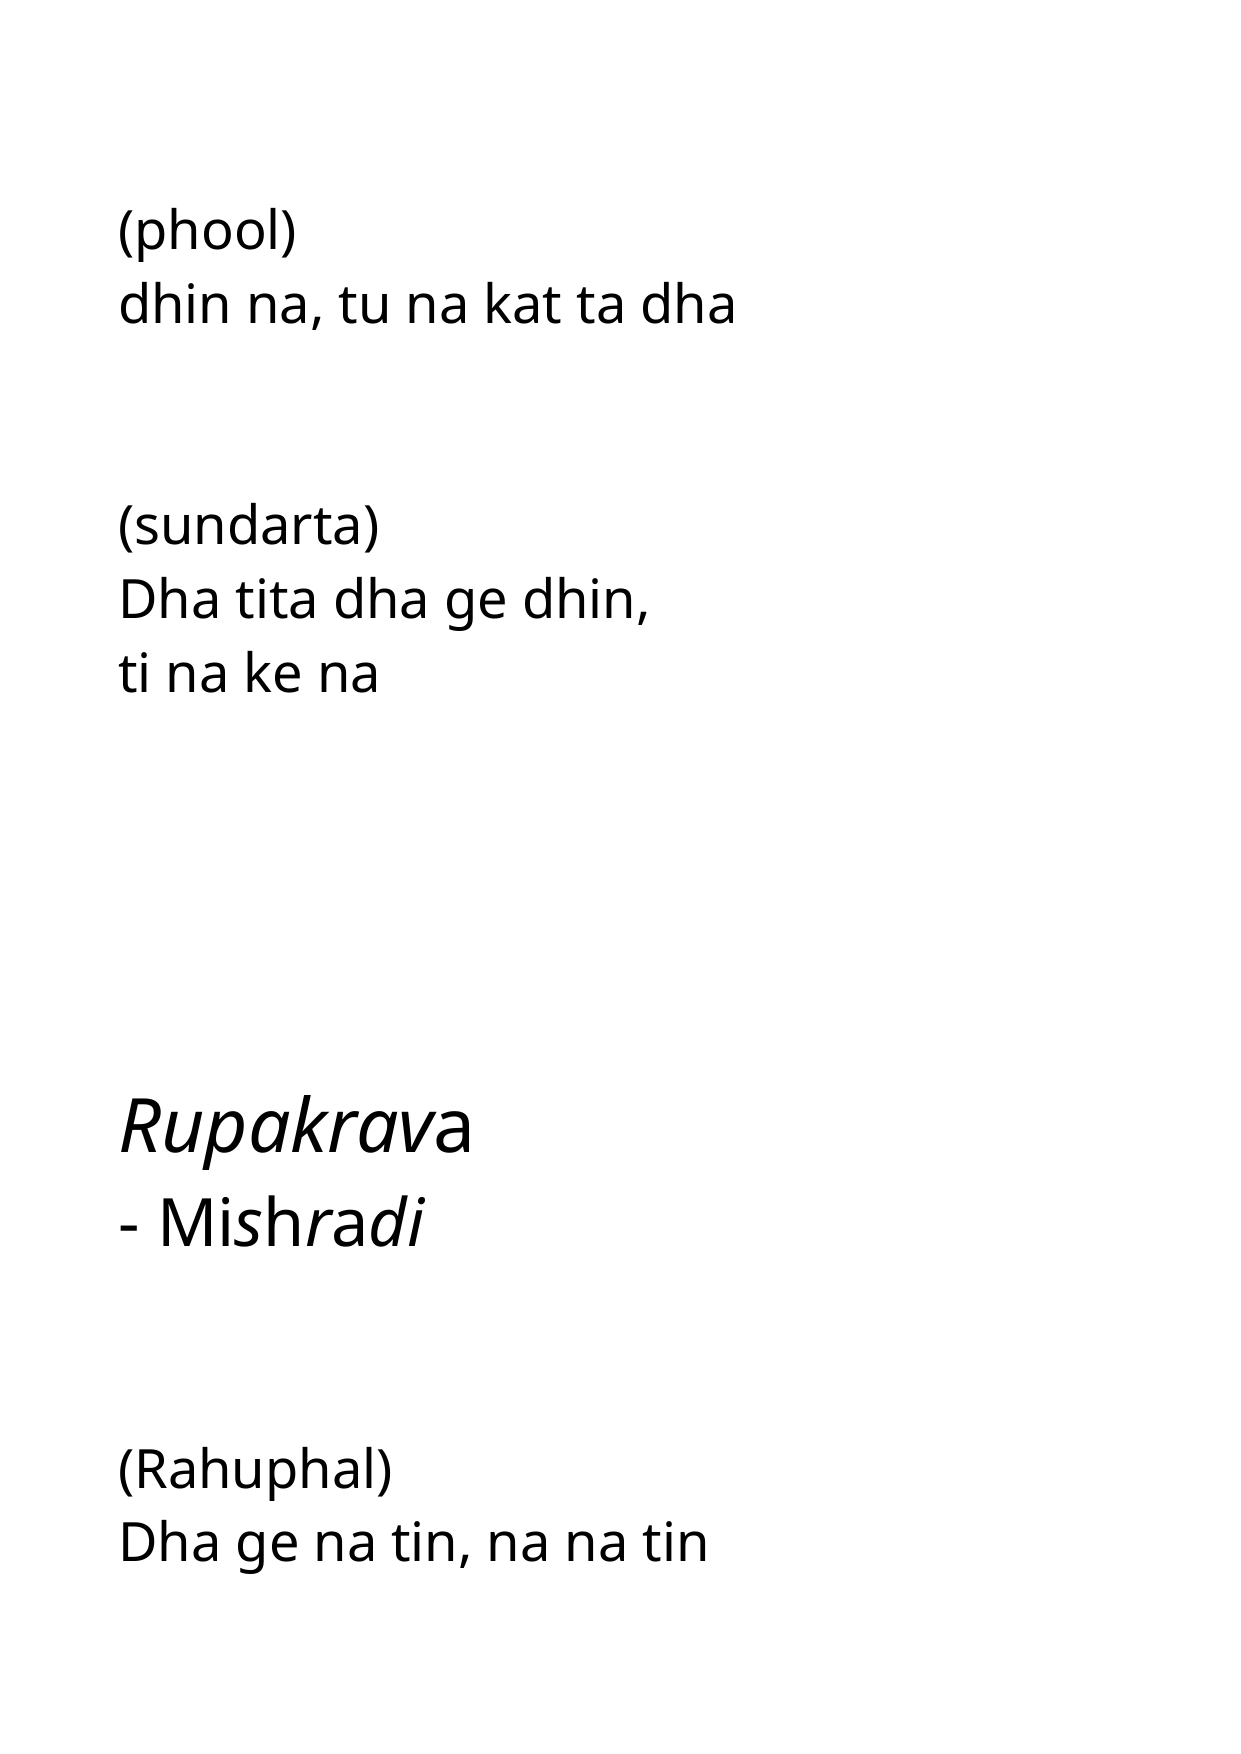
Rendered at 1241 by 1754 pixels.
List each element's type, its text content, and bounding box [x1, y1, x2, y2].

text (sundarta) [118, 487, 1122, 561]
text - Mishradi [118, 1175, 1122, 1266]
text ti na ke na [118, 634, 1122, 708]
text Rupakrava [118, 1072, 1122, 1175]
text dhin na, tu na kat ta dha [118, 266, 1122, 339]
text Dha tita dha ge dhin, [118, 561, 1122, 634]
text (phool) [118, 192, 1122, 266]
text (Rahuphal) [118, 1430, 1122, 1504]
text Dha ge na tin, na na tin [118, 1504, 1122, 1578]
